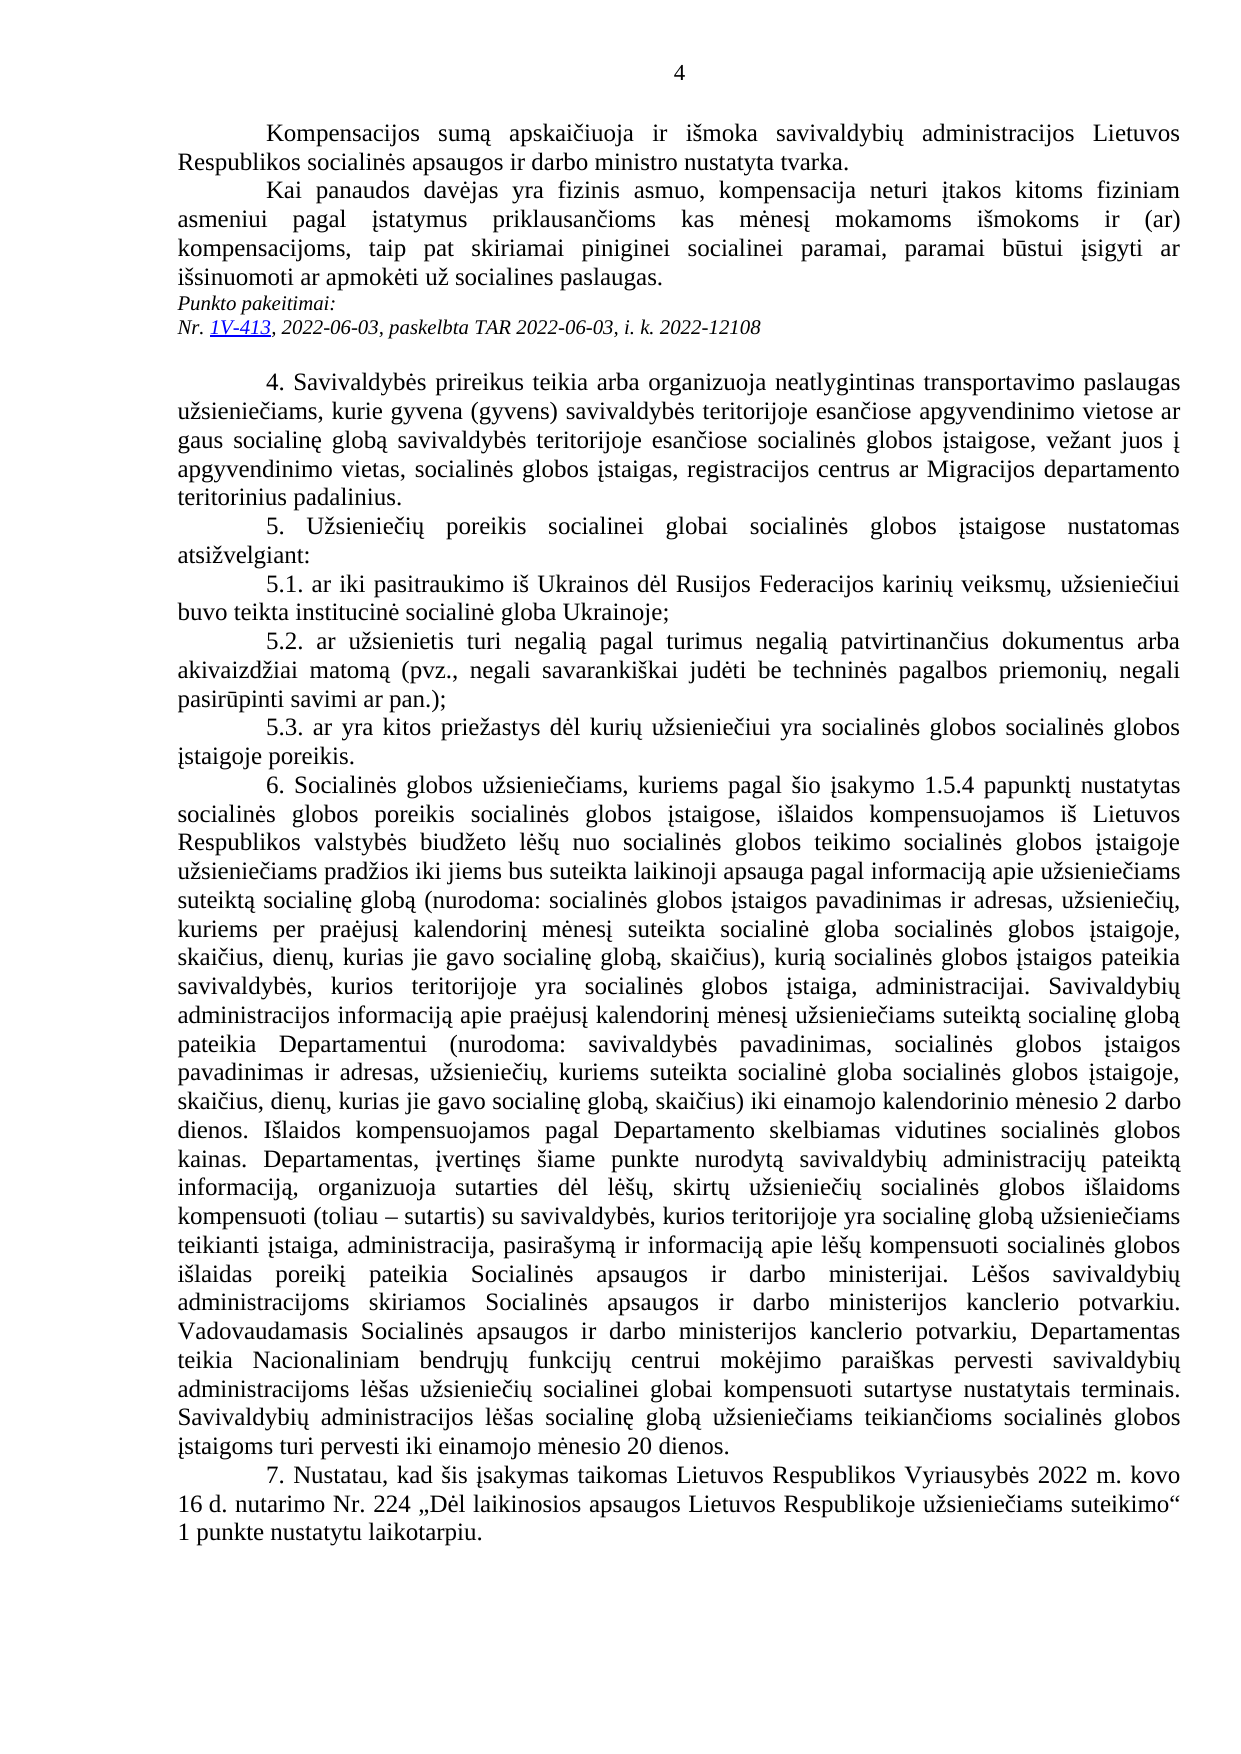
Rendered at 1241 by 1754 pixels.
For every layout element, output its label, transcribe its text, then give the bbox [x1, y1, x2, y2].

text Nr. 1V-413, 2022-06-03, paskelbta TAR 2022-06-03, i. k. 2022-12108 [177, 315, 1181, 339]
text 5.3. ar yra kitos priežastys dėl kurių užsieniečiui yra socialinės globos socialinės globos įstaigoje poreikis. [177, 712, 1181, 770]
text 7. Nustatau, kad šis įsakymas taikomas Lietuvos Respublikos Vyriausybės 2022 m. kovo 16 d. nutarimo Nr. 224 „Dėl laikinosios apsaugos Lietuvos Respublikoje užsieniečiams suteikimo“ 1 punkte nustatytu laikotarpiu. [177, 1460, 1181, 1546]
text 5.2. ar užsienietis turi negalią pagal turimus negalią patvirtinančius dokumentus arba akivaizdžiai matomą (pvz., negali savarankiškai judėti be techninės pagalbos priemonių, negali pasirūpinti savimi ar pan.); [177, 626, 1181, 712]
text 6. Socialinės globos užsieniečiams, kuriems pagal šio įsakymo 1.5.4 papunktį nustatytas socialinės globos poreikis socialinės globos įstaigose, išlaidos kompensuojamos iš Lietuvos Respublikos valstybės biudžeto lėšų nuo socialinės globos teikimo socialinės globos įstaigoje užsieniečiams pradžios iki jiems bus suteikta laikinoji apsauga pagal informaciją apie užsieniečiams suteiktą socialinę globą (nurodoma: socialinės globos įstaigos pavadinimas ir adresas, užsieniečių, kuriems per praėjusį kalendorinį mėnesį suteikta socialinė globa socialinės globos įstaigoje, skaičius, dienų, kurias jie gavo socialinę globą, skaičius), kurią socialinės globos įstaigos pateikia savivaldybės, kurios teritorijoje yra socialinės globos įstaiga, administracijai. Savivaldybių administracijos informaciją apie praėjusį kalendorinį mėnesį užsieniečiams suteiktą socialinę globą pateikia Departamentui (nurodoma: savivaldybės pavadinimas, socialinės globos įstaigos pavadinimas ir adresas, užsieniečių, kuriems suteikta socialinė globa socialinės globos įstaigoje, skaičius, dienų, kurias jie gavo socialinę globą, skaičius) iki einamojo kalendorinio mėnesio 2 darbo dienos. Išlaidos kompensuojamos pagal Departamento skelbiamas vidutines socialinės globos kainas. Departamentas, įvertinęs šiame punkte nurodytą savivaldybių administracijų pateiktą informaciją, organizuoja sutarties dėl lėšų, skirtų užsieniečių socialinės globos išlaidoms kompensuoti (toliau – sutartis) su savivaldybės, kurios teritorijoje yra socialinę globą užsieniečiams teikianti įstaiga, administracija, pasirašymą ir informaciją apie lėšų kompensuoti socialinės globos išlaidas poreikį pateikia Socialinės apsaugos ir darbo ministerijai. Lėšos savivaldybių administracijoms skiriamos Socialinės apsaugos ir darbo ministerijos kanclerio potvarkiu. Vadovaudamasis Socialinės apsaugos ir darbo ministerijos kanclerio potvarkiu, Departamentas teikia Nacionaliniam bendrųjų funkcijų centrui mokėjimo paraiškas pervesti savivaldybių administracijoms lėšas užsieniečių socialinei globai kompensuoti sutartyse nustatytais terminais. Savivaldybių administracijos lėšas socialinę globą užsieniečiams teikiančioms socialinės globos įstaigoms turi pervesti iki einamojo mėnesio 20 dienos. [177, 770, 1181, 1460]
text Punkto pakeitimai: [177, 291, 1181, 315]
text 5. Užsieniečių poreikis socialinei globai socialinės globos įstaigose nustatomas atsižvelgiant: [177, 511, 1181, 569]
text Kai panaudos davėjas yra fizinis asmuo, kompensacija neturi įtakos kitoms fiziniam asmeniui pagal įstatymus priklausančioms kas mėnesį mokamoms išmokoms ir (ar) kompensacijoms, taip pat skiriamai piniginei socialinei paramai, paramai būstui įsigyti ar išsinuomoti ar apmokėti už socialines paslaugas. [177, 176, 1181, 291]
text 5.1. ar iki pasitraukimo iš Ukrainos dėl Rusijos Federacijos karinių veiksmų, užsieniečiui buvo teikta institucinė socialinė globa Ukrainoje; [177, 569, 1181, 626]
text 4. Savivaldybės prireikus teikia arba organizuoja neatlygintinas transportavimo paslaugas užsieniečiams, kurie gyvena (gyvens) savivaldybės teritorijoje esančiose apgyvendinimo vietose ar gaus socialinę globą savivaldybės teritorijoje esančiose socialinės globos įstaigose, vežant juos į apgyvendinimo vietas, socialinės globos įstaigas, registracijos centrus ar Migracijos departamento teritorinius padalinius. [177, 367, 1181, 511]
text Kompensacijos sumą apskaičiuoja ir išmoka savivaldybių administracijos Lietuvos Respublikos socialinės apsaugos ir darbo ministro nustatyta tvarka. [177, 118, 1181, 176]
